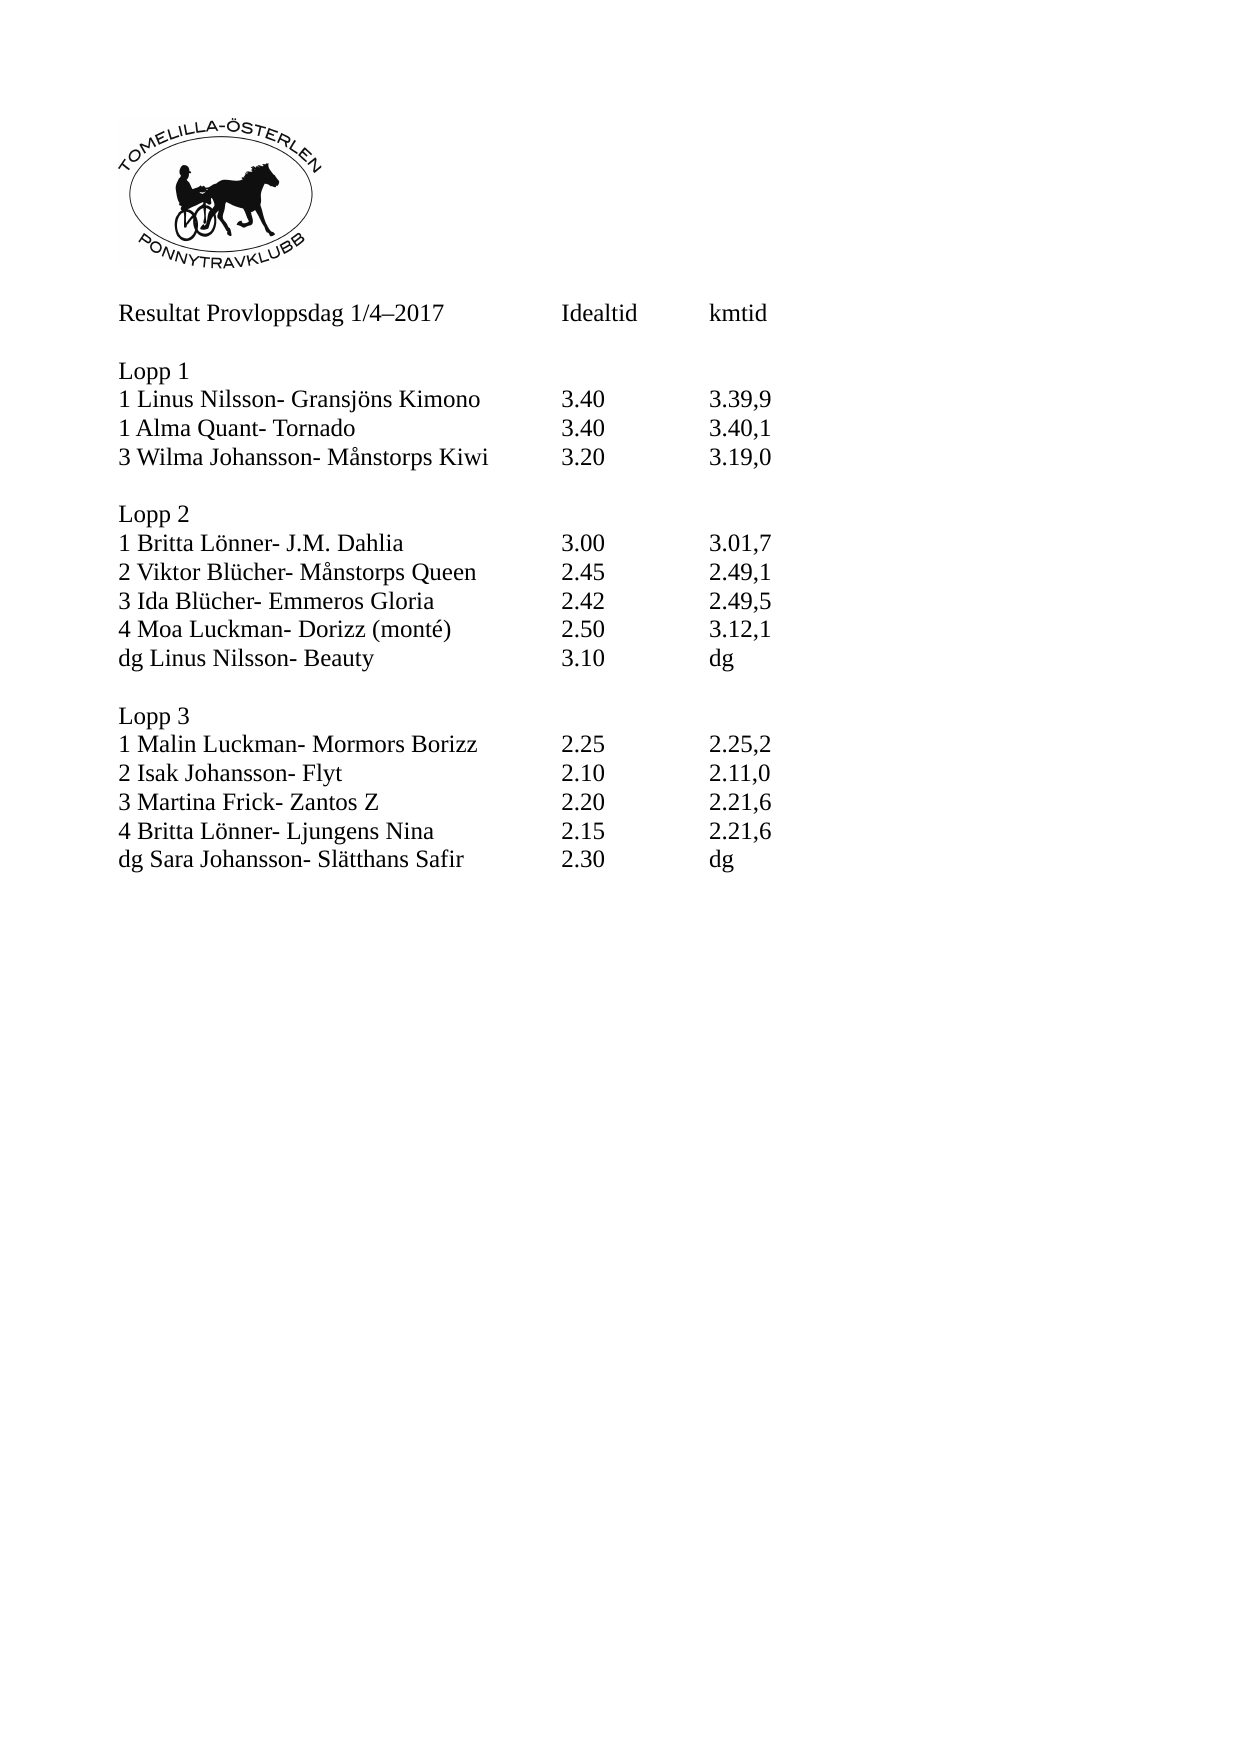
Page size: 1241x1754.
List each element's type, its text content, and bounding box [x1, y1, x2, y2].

text 4 Britta Lönner- Ljungens Nina 2.15 2.21,6 [118, 816, 1122, 844]
text 3 Martina Frick- Zantos Z 2.20 2.21,6 [118, 787, 1122, 816]
text Resultat Provloppsdag 1/4–2017 Idealtid kmtid [118, 298, 1122, 327]
text 4 Moa Luckman- Dorizz (monté) 2.50 3.12,1 [118, 614, 1122, 643]
text Lopp 2 [118, 499, 1122, 528]
text Lopp 1 [118, 356, 1122, 384]
text 1 Britta Lönner- J.M. Dahlia 3.00 3.01,7 [118, 528, 1122, 557]
text 2 Isak Johansson- Flyt 2.10 2.11,0 [118, 758, 1122, 787]
text 3 Ida Blücher- Emmeros Gloria 2.42 2.49,5 [118, 586, 1122, 614]
text 3 Wilma Johansson- Månstorps Kiwi 3.20 3.19,0 [118, 442, 1122, 471]
text dg Sara Johansson- Slätthans Safir 2.30 dg [118, 844, 1122, 873]
text 1 Alma Quant- Tornado 3.40 3.40,1 [118, 413, 1122, 442]
text Lopp 3 [118, 701, 1122, 729]
text 2 Viktor Blücher- Månstorps Queen 2.45 2.49,1 [118, 557, 1122, 586]
text dg Linus Nilsson- Beauty 3.10 dg [118, 643, 1122, 672]
text 1 Linus Nilsson- Gransjöns Kimono 3.40 3.39,9 [118, 384, 1122, 413]
text 1 Malin Luckman- Mormors Borizz 2.25 2.25,2 [118, 729, 1122, 758]
